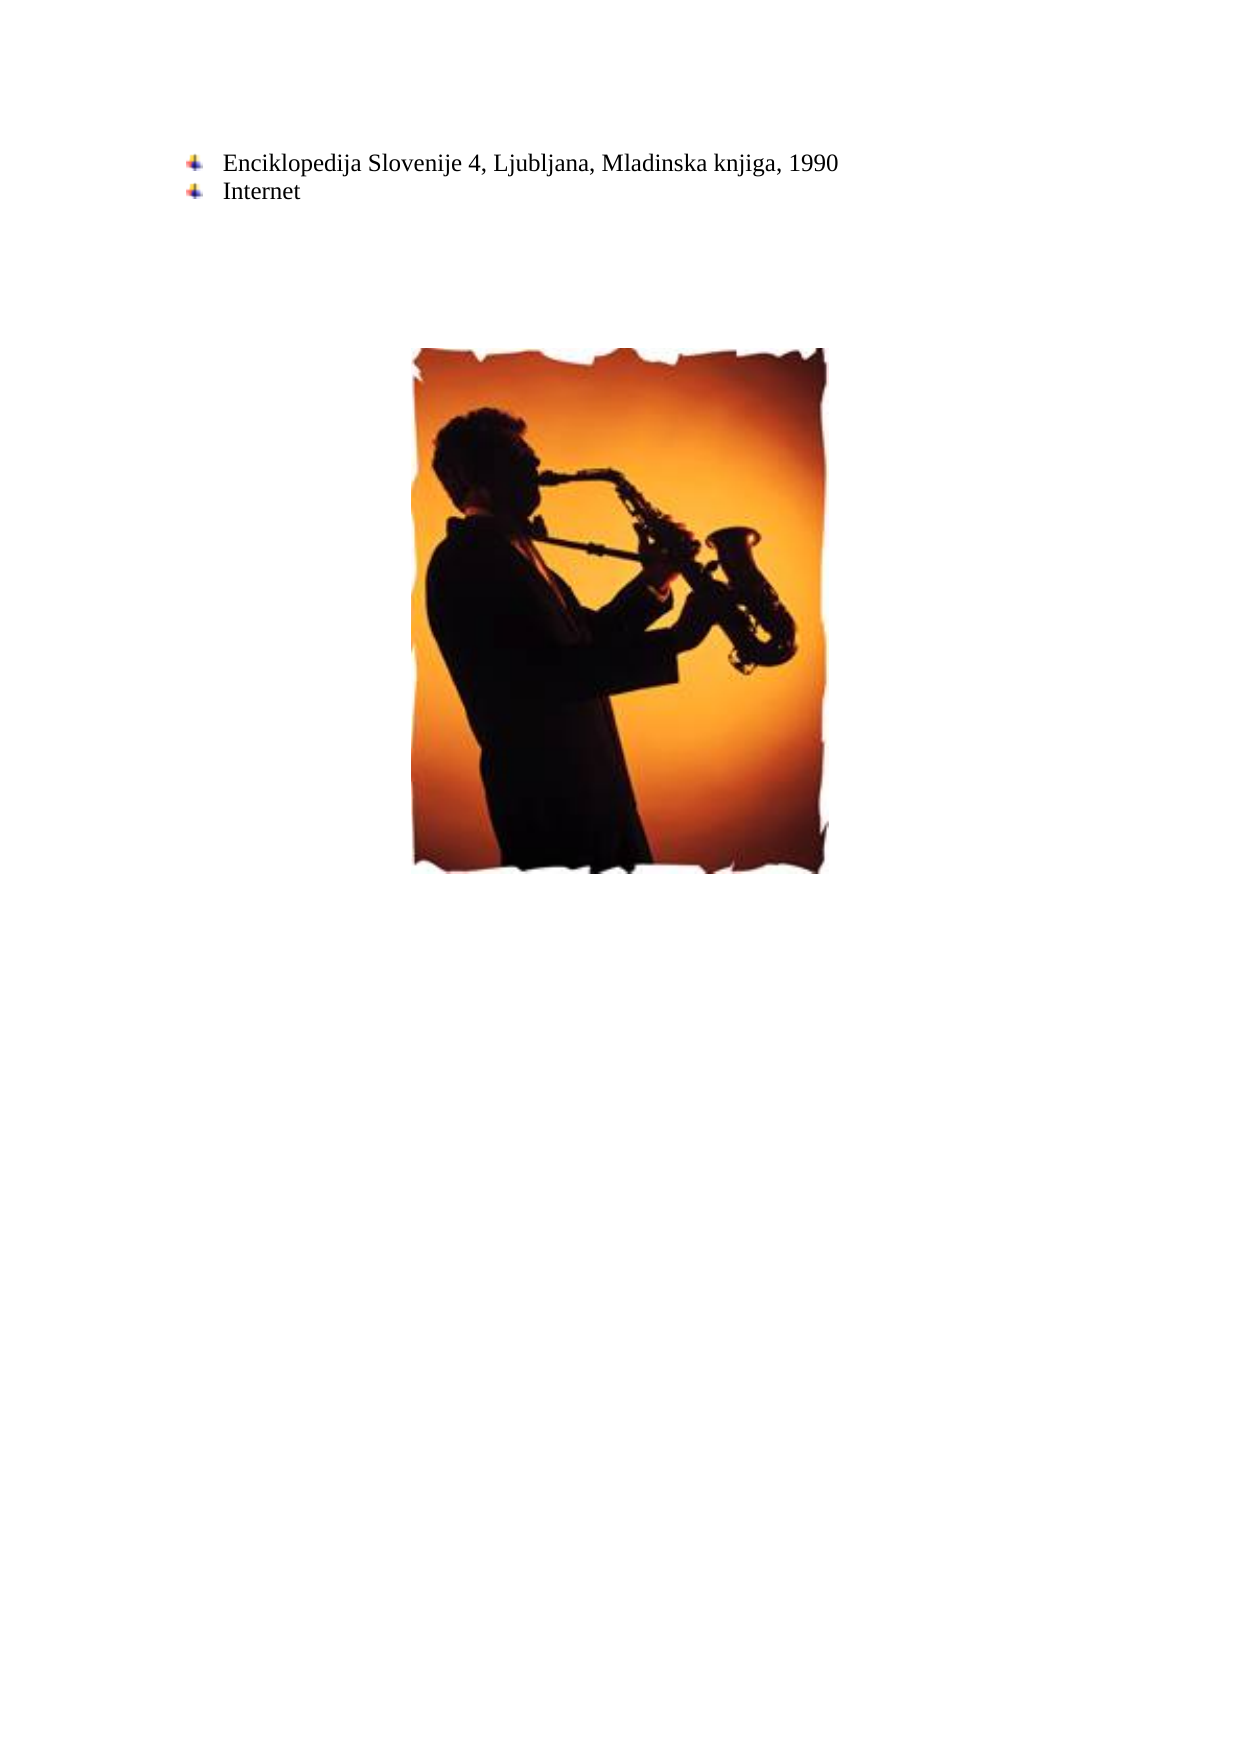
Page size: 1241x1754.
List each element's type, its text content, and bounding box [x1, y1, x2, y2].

list Internet [185, 176, 1093, 205]
picture [186, 182, 203, 199]
picture [411, 348, 829, 874]
list Enciklopedija Slovenije 4, Ljubljana, Mladinska knjiga, 1990 [185, 148, 1093, 176]
picture [186, 153, 203, 171]
